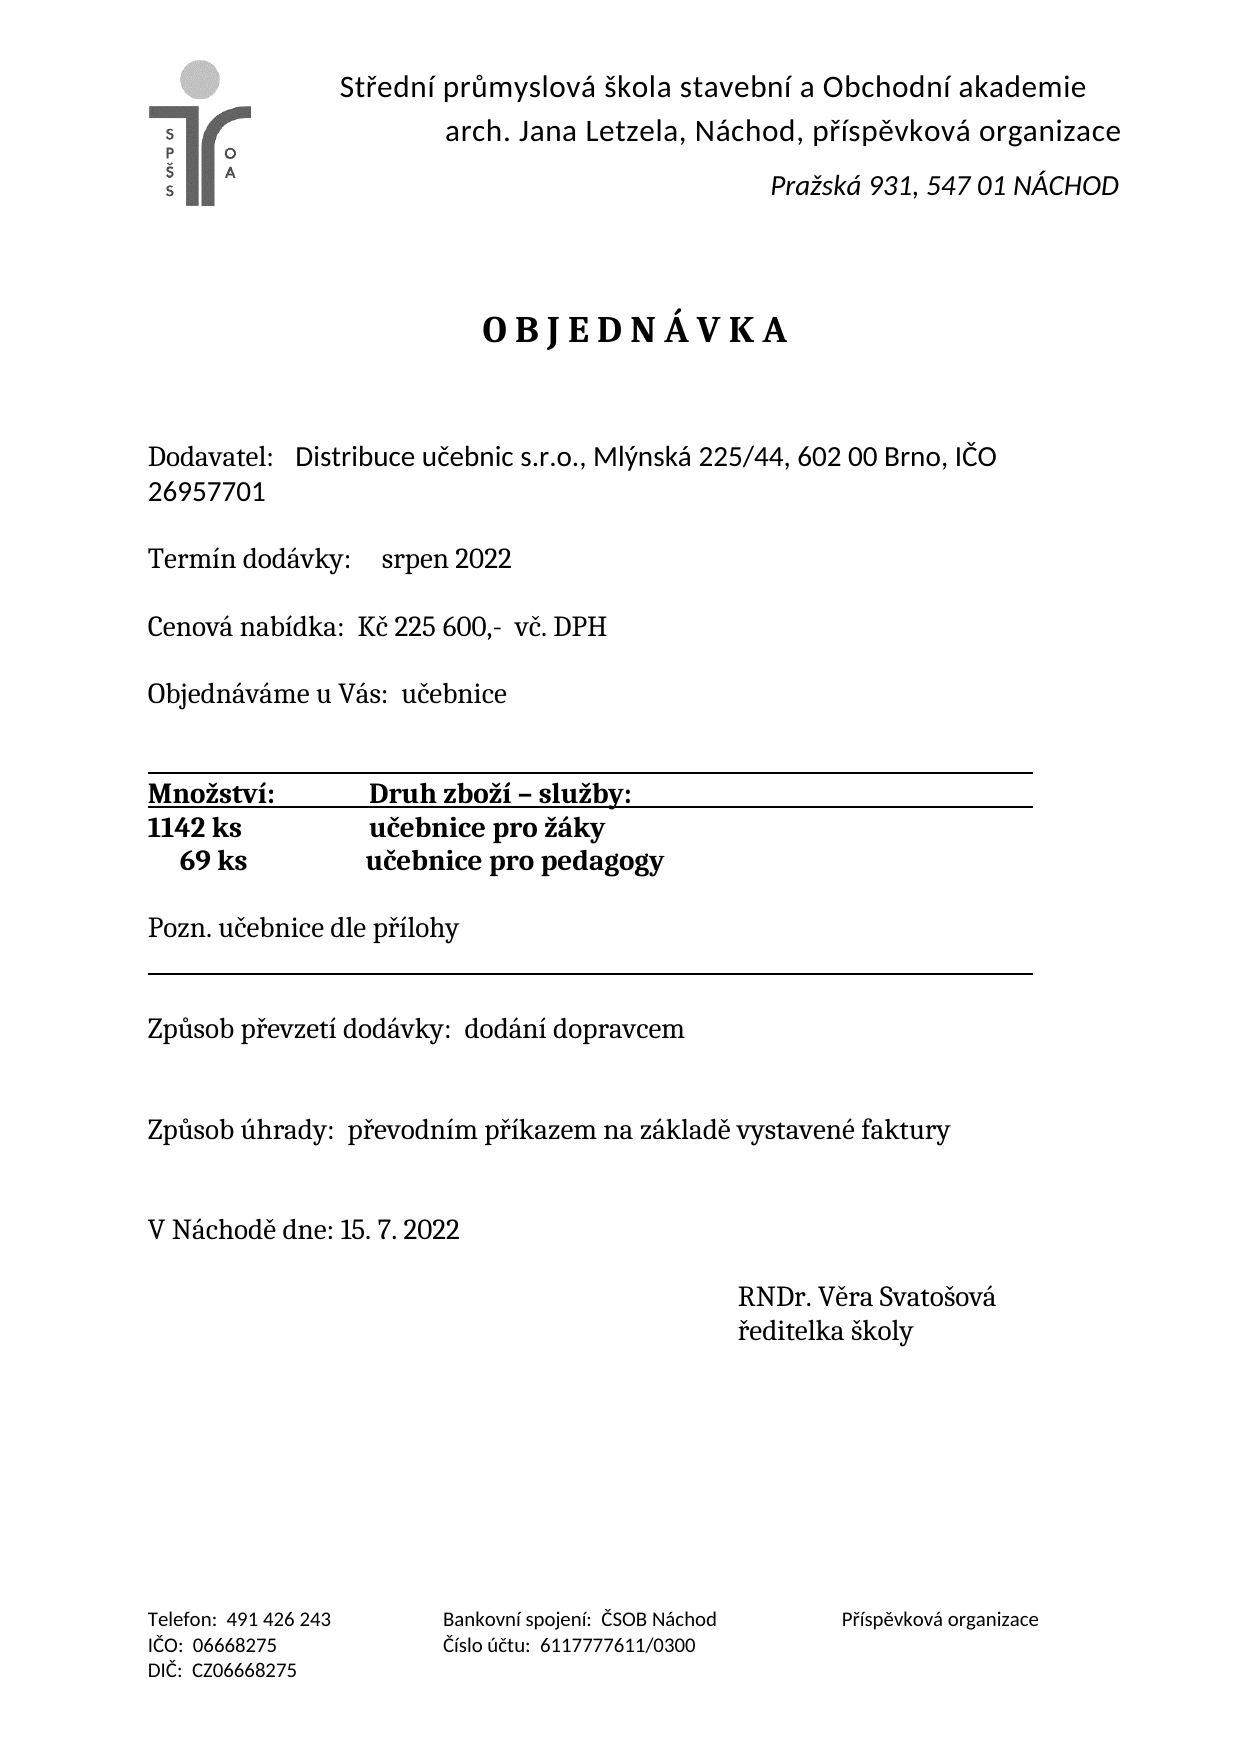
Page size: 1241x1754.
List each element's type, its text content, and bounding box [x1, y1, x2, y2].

text Pozn. učebnice dle přílohy [148, 912, 1122, 945]
text O B J E D N Á V K A [148, 308, 1122, 352]
text 1142 ks učebnice pro žáky [148, 811, 1122, 844]
text 69 ks učebnice pro pedagogy [148, 844, 1122, 878]
text Dodavatel: Distribuce učebnic s.r.o., Mlýnská 225/44, 602 00 Brno, IČO 26957701 [148, 438, 1122, 509]
text V Náchodě dne: 15. 7. 2022 [148, 1213, 1122, 1247]
text Termín dodávky: srpen 2022 [148, 543, 1122, 576]
text ředitelka školy [148, 1314, 1122, 1348]
text Způsob úhrady: převodním příkazem na základě vystavené faktury [148, 1113, 1122, 1146]
text Objednáváme u Vás: učebnice [148, 677, 1122, 710]
text RNDr. Věra Svatošová [148, 1281, 1122, 1314]
text Cenová nabídka: Kč 225 600,- vč. DPH [148, 610, 1122, 643]
text Množství: Druh zboží – služby: [148, 777, 1122, 811]
text Způsob převzetí dodávky: dodání dopravcem [148, 1012, 1122, 1046]
